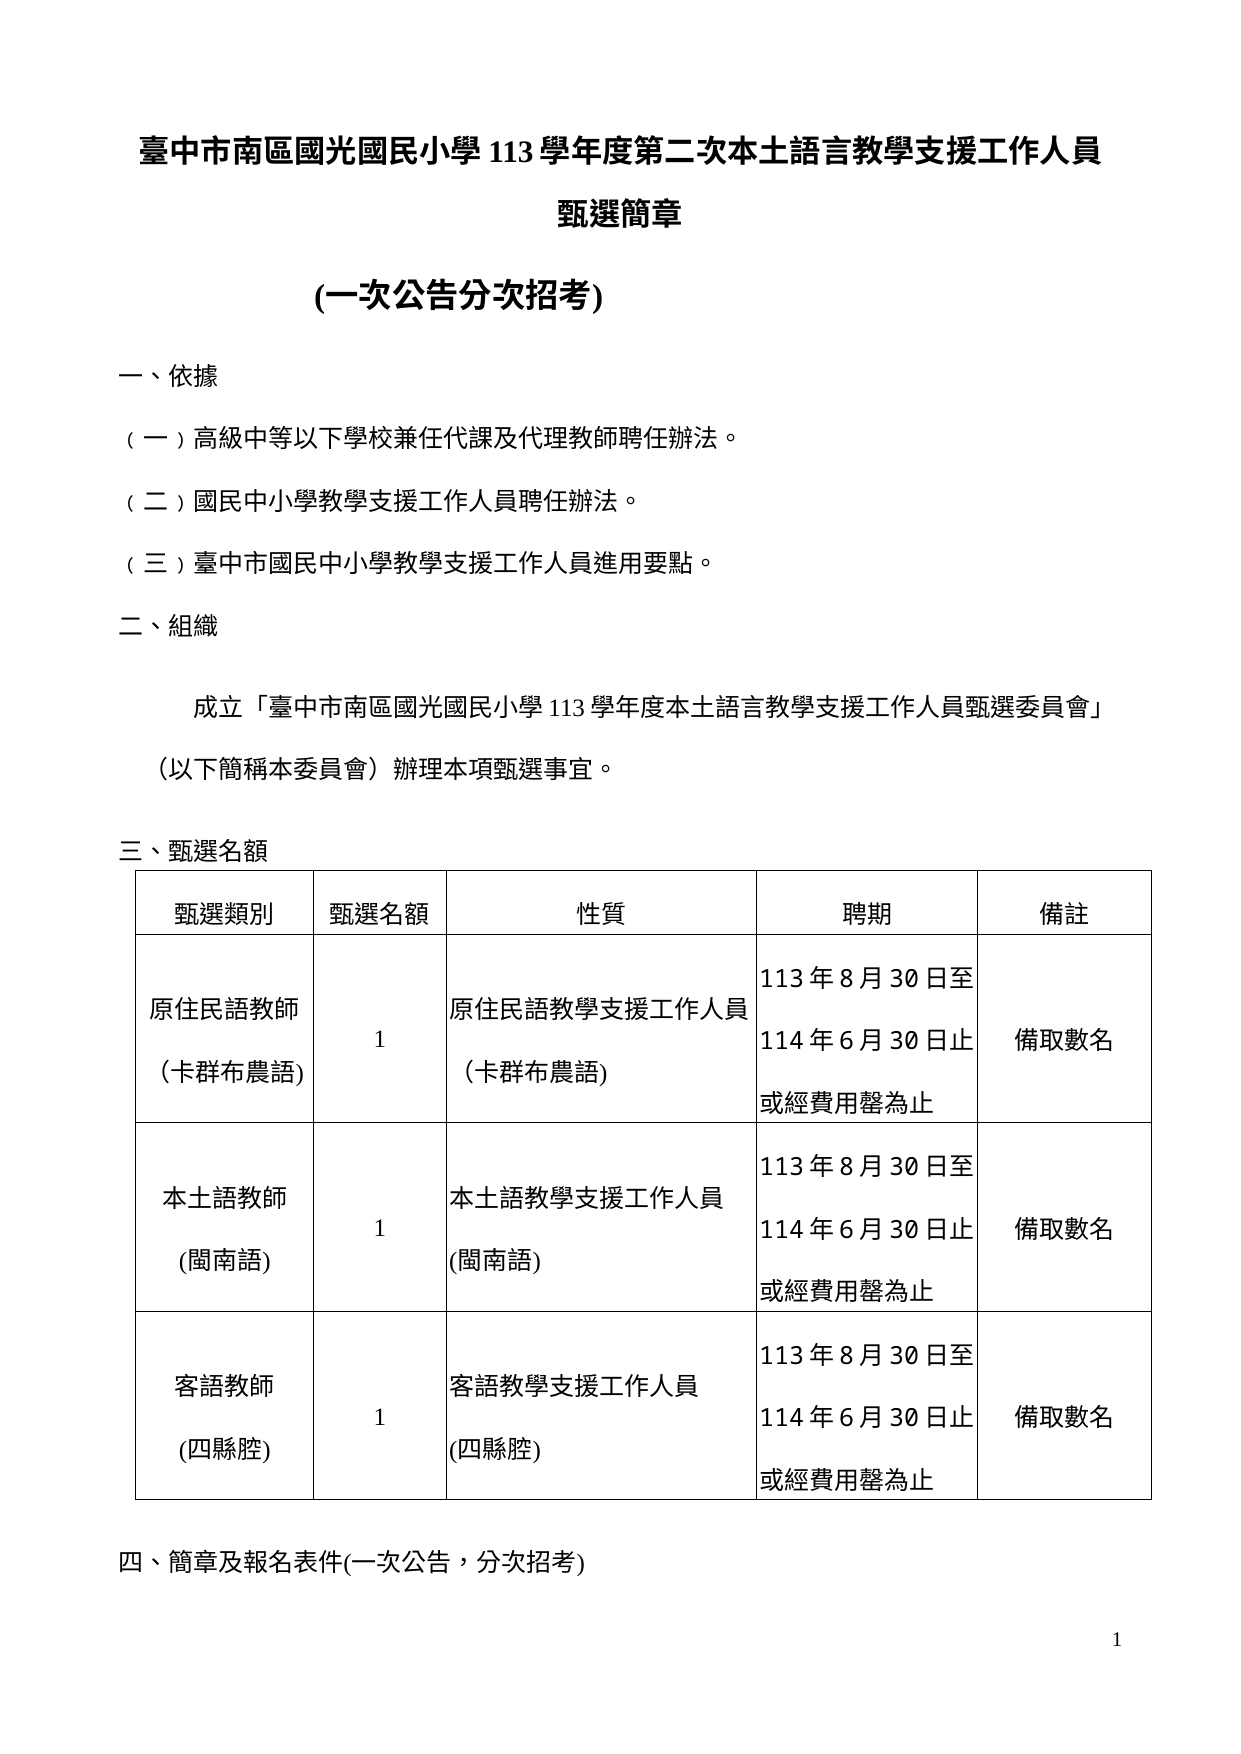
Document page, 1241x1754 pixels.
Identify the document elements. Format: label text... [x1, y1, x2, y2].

table_cell 備取數名 [978, 1312, 1151, 1499]
text ﹙一﹚高級中等以下學校兼任代課及代理教師聘任辦法。 [118, 395, 1122, 458]
text 甄選簡章 [118, 170, 1122, 233]
text 三、甄選名額 [118, 808, 1122, 870]
table_cell 1 [314, 1123, 446, 1311]
table_cell 1 [314, 1312, 446, 1499]
table_cell 1 [314, 935, 446, 1122]
text ﹙三﹚臺中市國民中小學教學支援工作人員進用要點。 [118, 520, 1122, 583]
text 二、組織 [118, 583, 1122, 645]
table_header 甄選名額 [314, 871, 446, 934]
table_cell 本土語教學支援工作人員(閩南語) [447, 1123, 756, 1311]
table_cell 客語教學支援工作人員 (四縣腔) [447, 1312, 756, 1499]
text (一次公告分次招考) [118, 251, 1122, 314]
text 一、依據 [118, 333, 1122, 395]
table_cell 原住民語教師 （卡群布農語) [136, 935, 313, 1122]
table_cell 備取數名 [978, 935, 1151, 1122]
table_header 甄選類別 [136, 871, 313, 934]
table_cell 本土語教師 (閩南語) [136, 1123, 313, 1311]
table_cell 備取數名 [978, 1123, 1151, 1311]
text 成立「臺中市南區國光國民小學113學年度本土語言教學支援工作人員甄選委員會」（以下簡稱本委員會）辦理本項甄選事宜。 [143, 664, 1122, 789]
table_header 性質 [447, 871, 756, 934]
table_cell 113年8月30日至114年6月30日止或經費用罄為止 [757, 935, 977, 1122]
text 四、簡章及報名表件(一次公告，分次招考) [118, 1519, 1122, 1582]
table_cell 113年8月30日至114年6月30日止或經費用罄為止 [757, 1123, 977, 1311]
table_cell 113年8月30日至114年6月30日止或經費用罄為止 [757, 1312, 977, 1499]
text 臺中市南區國光國民小學113學年度第二次本土語言教學支援工作人員 [118, 108, 1122, 170]
table_cell 原住民語教學支援工作人員（卡群布農語) [447, 935, 756, 1122]
table_header 備註 [978, 871, 1151, 934]
table_cell 客語教師 (四縣腔) [136, 1312, 313, 1499]
table_header 聘期 [757, 871, 977, 934]
text ﹙二﹚國民中小學教學支援工作人員聘任辦法。 [118, 458, 1122, 520]
